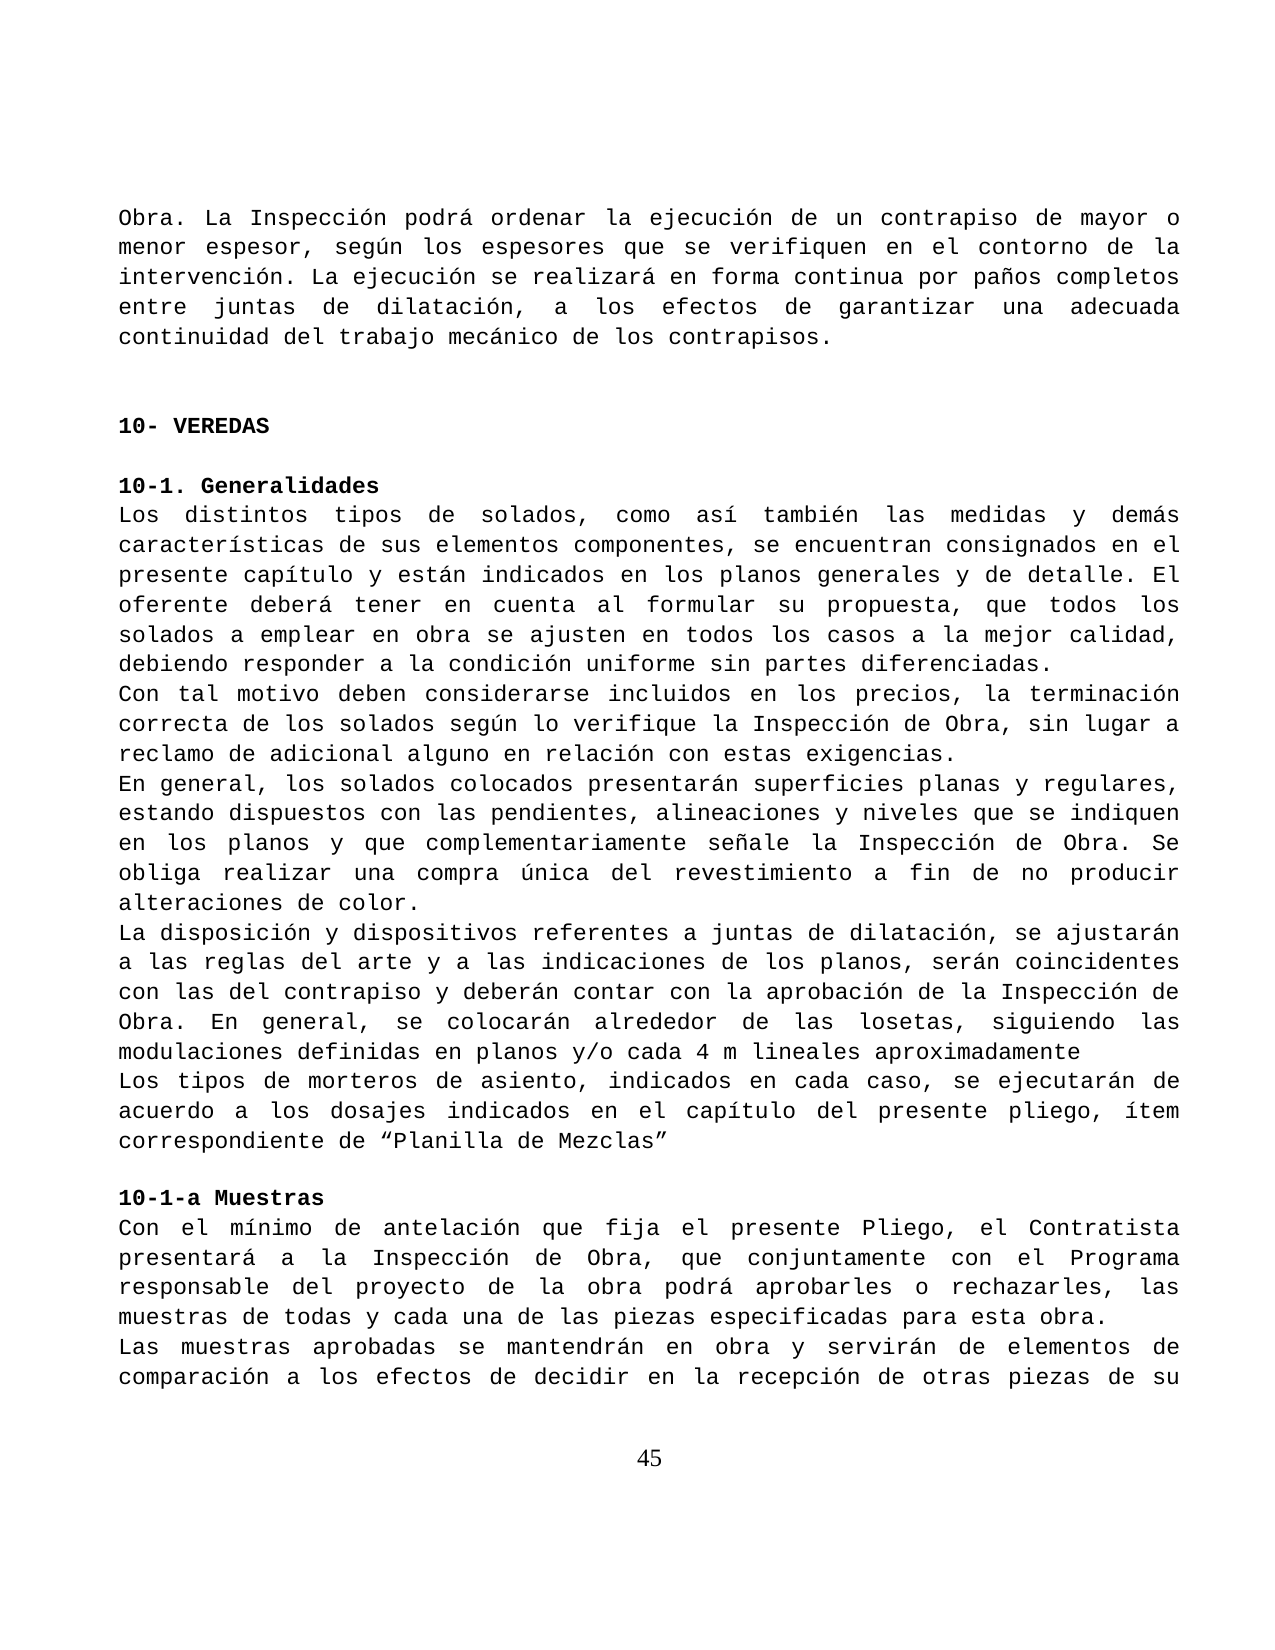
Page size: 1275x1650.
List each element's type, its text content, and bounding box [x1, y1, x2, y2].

text Los distintos tipos de solados, como así también las medidas y demás características de sus elementos componentes, se encuentran consignados en el presente capítulo y están indicados en los planos generales y de detalle. El oferente deberá tener en cuenta al formular su propuesta, que todos los solados a emplear en obra se ajusten en todos los casos a la mejor calidad, debiendo responder a la condición uniforme sin partes diferenciadas. [118, 504, 1181, 679]
text 10- VEREDAS [118, 414, 1181, 440]
text Los tipos de morteros de asiento, indicados en cada caso, se ejecutarán de acuerdo a los dosajes indicados en el capítulo del presente pliego, ítem correspondiente de “Planilla de Mezclas” [118, 1070, 1181, 1155]
text La disposición y dispositivos referentes a juntas de dilatación, se ajustarán a las reglas del arte y a las indicaciones de los planos, serán coincidentes con las del contrapiso y deberán contar con la aprobación de la Inspección de Obra. En general, se colocarán alrededor de las losetas, siguiendo las modulaciones definidas en planos y/o cada 4 m lineales aproximadamente [118, 921, 1181, 1066]
text Con el mínimo de antelación que fija el presente Pliego, el Contratista presentará a la Inspección de Obra, que conjuntamente con el Programa responsable del proyecto de la obra podrá aprobarles o rechazarles, las muestras de todas y cada una de las piezas especificadas para esta obra. [118, 1216, 1181, 1331]
text En general, los solados colocados presentarán superficies planas y regulares, estando dispuestos con las pendientes, alineaciones y niveles que se indiquen en los planos y que complementariamente señale la Inspección de Obra. Se obliga realizar una compra única del revestimiento a fin de no producir alteraciones de color. [118, 772, 1181, 917]
text 10-1-a Muestras [118, 1186, 1181, 1212]
text Con tal motivo deben considerarse incluidos en los precios, la terminación correcta de los solados según lo verifique la Inspección de Obra, sin lugar a reclamo de adicional alguno en relación con estas exigencias. [118, 682, 1181, 768]
text Obra. La Inspección podrá ordenar la ejecución de un contrapiso de mayor o menor espesor, según los espesores que se verifiquen en el contorno de la intervención. La ejecución se realizará en forma continua por paños completos entre juntas de dilatación, a los efectos de garantizar una adecuada continuidad del trabajo mecánico de los contrapisos. [118, 206, 1181, 351]
text 10-1. Generalidades [118, 474, 1181, 500]
text Las muestras aprobadas se mantendrán en obra y servirán de elementos de comparación a los efectos de decidir en la recepción de otras piezas de su [118, 1335, 1181, 1391]
